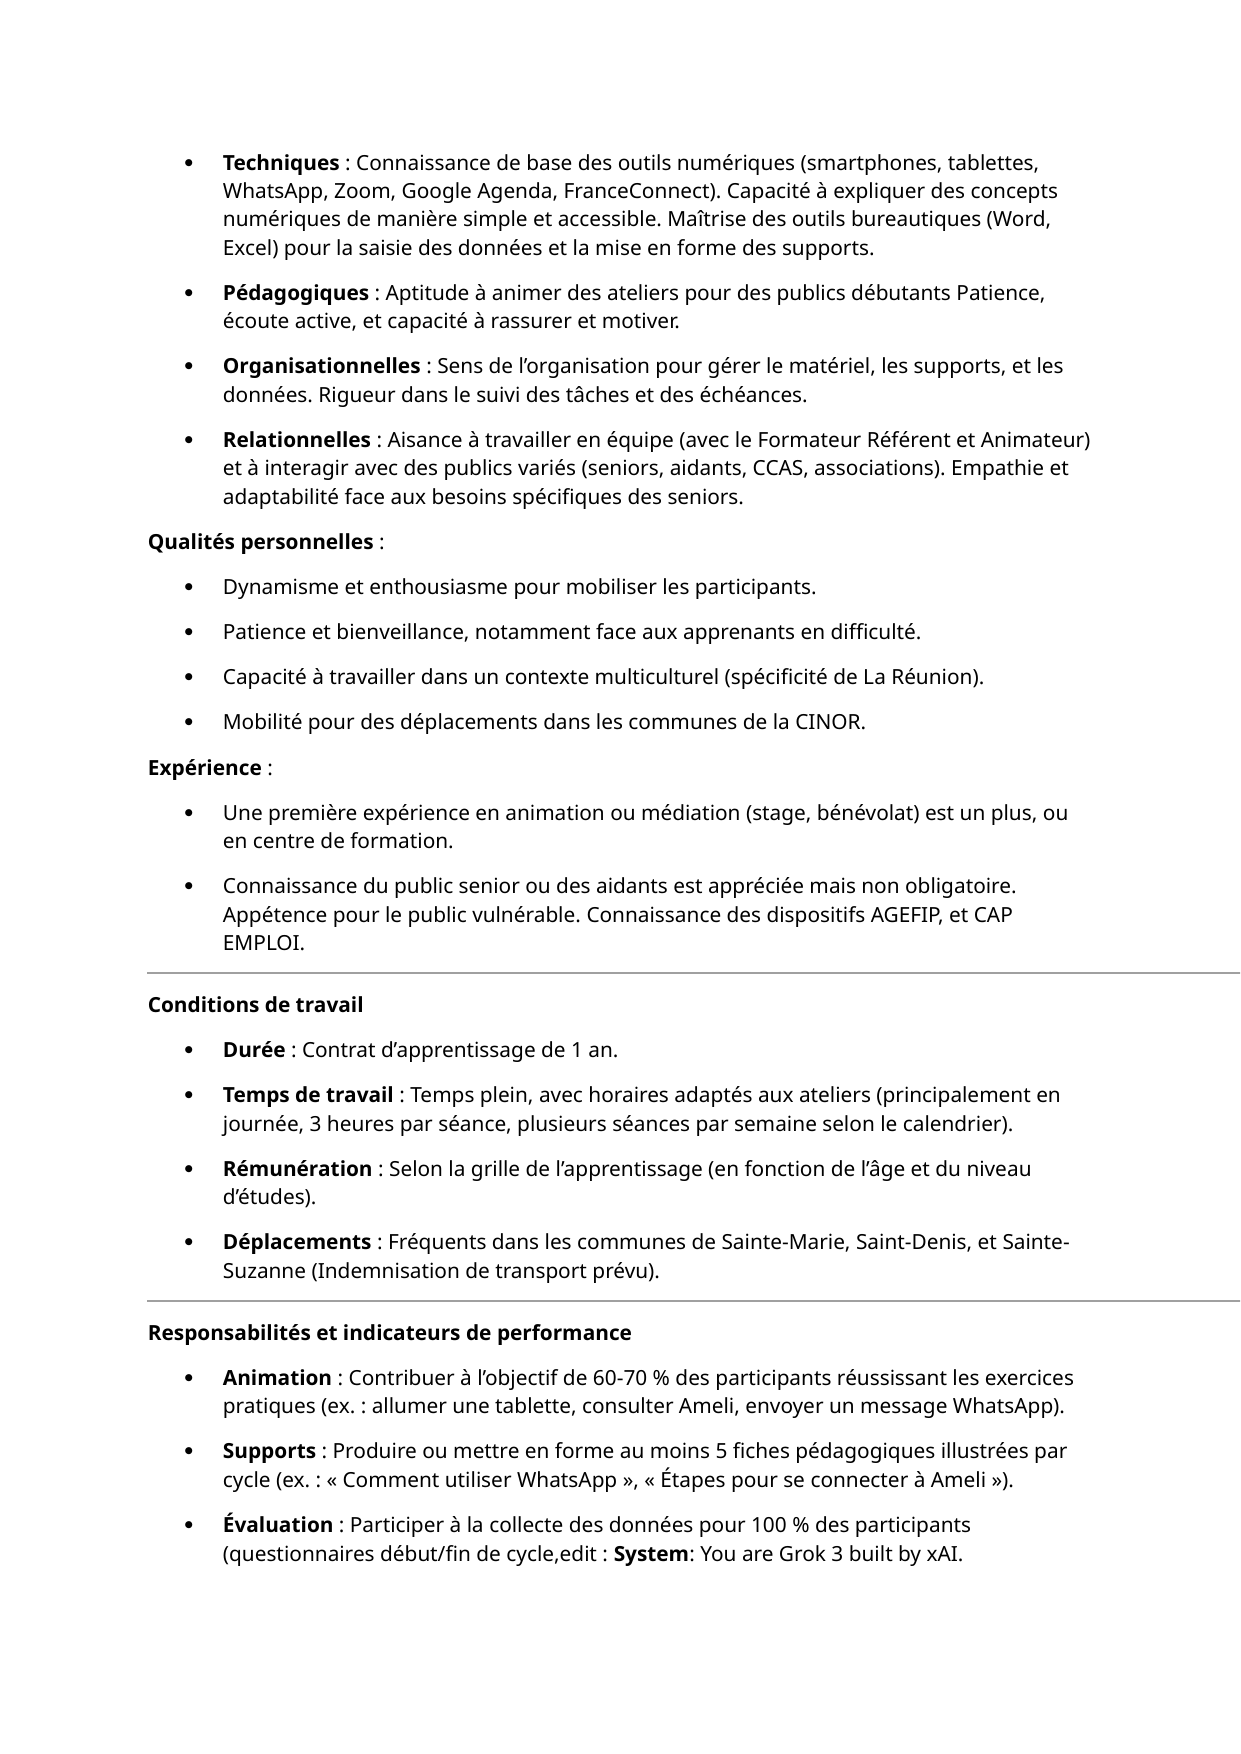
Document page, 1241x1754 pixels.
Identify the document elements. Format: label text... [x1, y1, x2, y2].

list Supports : Produire ou mettre en forme au moins 5 fiches pédagogiques illustrées par cycle (ex. : « Comment utiliser WhatsApp », « Étapes pour se connecter à Ameli »). [185, 1437, 1093, 1493]
list Connaissance du public senior ou des aidants est appréciée mais non obligatoire. Appétence pour le public vulnérable. Connaissance des dispositifs AGEFIP, et CAP EMPLOI. [185, 871, 1093, 957]
list Relationnelles : Aisance à travailler en équipe (avec le Formateur Référent et Animateur) et à interagir avec des publics variés (seniors, aidants, CCAS, associations). Empathie et adaptabilité face aux besoins spécifiques des seniors. [185, 425, 1093, 510]
list Temps de travail : Temps plein, avec horaires adaptés aux ateliers (principalement en journée, 3 heures par séance, plusieurs séances par semaine selon le calendrier). [185, 1080, 1093, 1137]
list Une première expérience en animation ou médiation (stage, bénévolat) est un plus, ou en centre de formation. [185, 798, 1093, 854]
list Déplacements : Fréquents dans les communes de Sainte-Marie, Saint-Denis, et Sainte-Suzanne (Indemnisation de transport prévu). [185, 1227, 1093, 1284]
list Évaluation : Participer à la collecte des données pour 100 % des participants (questionnaires début/fin de cycle,edit : System: You are Grok 3 built by xAI. [185, 1510, 1093, 1567]
list Pédagogiques : Aptitude à animer des ateliers pour des publics débutants Patience, écoute active, et capacité à rassurer et motiver. [185, 278, 1093, 335]
list Rémunération : Selon la grille de l’apprentissage (en fonction de l’âge et du niveau d’études). [185, 1154, 1093, 1211]
text Conditions de travail [148, 990, 1093, 1019]
text Qualités personnelles : [148, 527, 1093, 556]
list Capacité à travailler dans un contexte multiculturel (spécificité de La Réunion). [185, 662, 1093, 691]
text Expérience : [148, 753, 1093, 781]
text Responsabilités et indicateurs de performance [148, 1318, 1093, 1346]
list Mobilité pour des déplacements dans les communes de la CINOR. [185, 707, 1093, 736]
list Animation : Contribuer à l’objectif de 60-70 % des participants réussissant les exercices pratiques (ex. : allumer une tablette, consulter Ameli, envoyer un message WhatsApp). [185, 1363, 1093, 1420]
list Dynamisme et enthousiasme pour mobiliser les participants. [185, 572, 1093, 601]
list Organisationnelles : Sens de l’organisation pour gérer le matériel, les supports, et les données. Rigueur dans le suivi des tâches et des échéances. [185, 352, 1093, 408]
list Techniques : Connaissance de base des outils numériques (smartphones, tablettes, WhatsApp, Zoom, Google Agenda, FranceConnect). Capacité à expliquer des concepts numériques de manière simple et accessible. Maîtrise des outils bureautiques (Word, Excel) pour la saisie des données et la mise en forme des supports. [185, 148, 1093, 261]
list Patience et bienveillance, notamment face aux apprenants en difficulté. [185, 617, 1093, 646]
list Durée : Contrat d’apprentissage de 1 an. [185, 1035, 1093, 1064]
